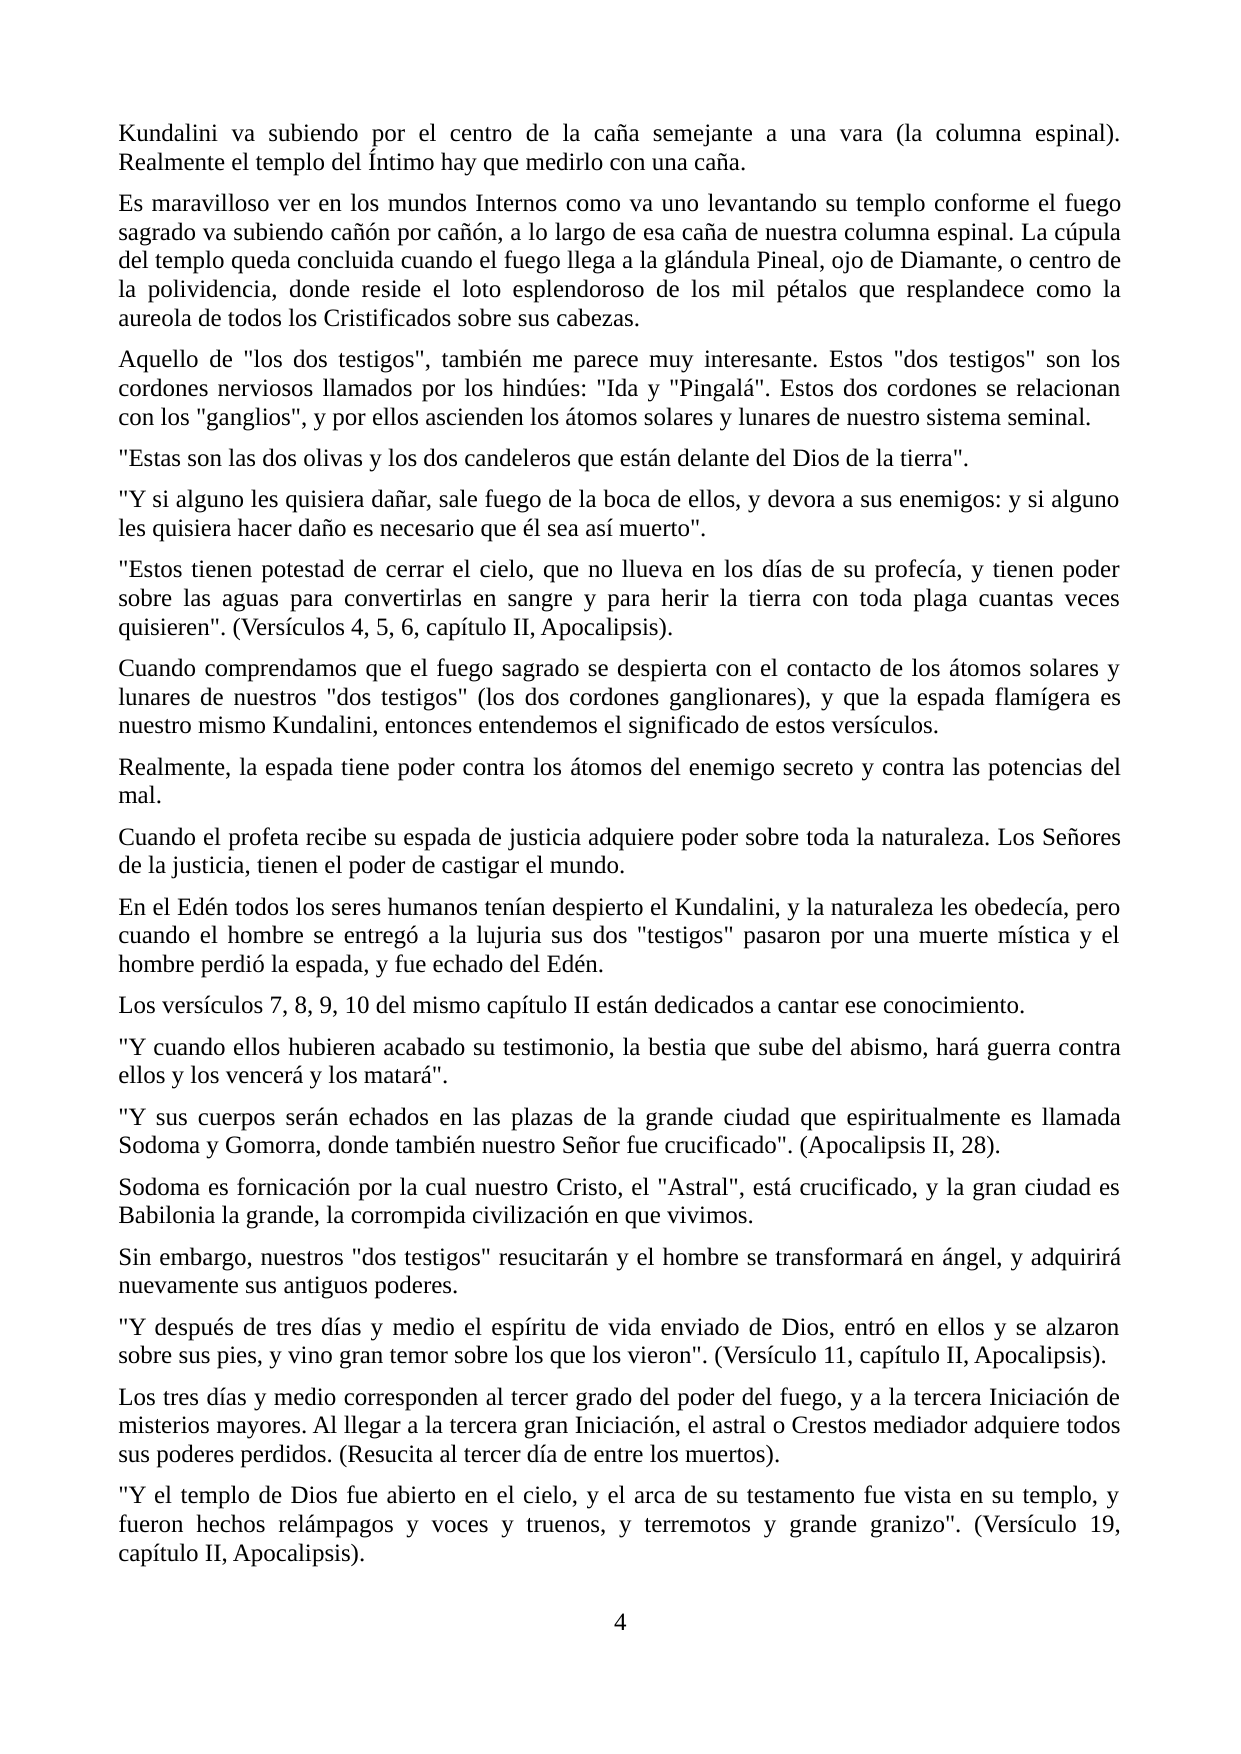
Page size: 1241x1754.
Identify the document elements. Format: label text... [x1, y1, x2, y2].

text Los versículos 7, 8, 9, 10 del mismo capítulo II están dedicados a cantar ese conocimiento. [118, 991, 1122, 1019]
text "Y si alguno les quisiera dañar, sale fuego de la boca de ellos, y devora a sus enemigos: y si alguno les quisiera hacer daño es necesario que él sea así muerto". [118, 484, 1122, 542]
text "Y cuando ellos hubieren acabado su testimonio, la bestia que sube del abismo, hará guerra contra ellos y los vencerá y los matará". [118, 1032, 1122, 1089]
text Los tres días y medio corresponden al tercer grado del poder del fuego, y a la tercera Iniciación de misterios mayores. Al llegar a la tercera gran Iniciación, el astral o Crestos mediador adquiere todos sus poderes perdidos. (Resucita al tercer día de entre los muertos). [118, 1382, 1122, 1468]
text Cuando el profeta recibe su espada de justicia adquiere poder sobre toda la naturaleza. Los Señores de la justicia, tienen el poder de castigar el mundo. [118, 822, 1122, 879]
text "Estos tienen potestad de cerrar el cielo, que no llueva en los días de su profecía, y tienen poder sobre las aguas para convertirlas en sangre y para herir la tierra con toda plaga cuantas veces quisieren". (Versículos 4, 5, 6, capítulo II, Apocalipsis). [118, 554, 1122, 641]
text En el Edén todos los seres humanos tenían despierto el Kundalini, y la naturaleza les obedecía, pero cuando el hombre se entregó a la lujuria sus dos "testigos" pasaron por una muerte mística y el hombre perdió la espada, y fue echado del Edén. [118, 892, 1122, 978]
text Sin embargo, nuestros "dos testigos" resucitarán y el hombre se transformará en ángel, y adquirirá nuevamente sus antiguos poderes. [118, 1242, 1122, 1299]
text Aquello de "los dos testigos", también me parece muy interesante. Estos "dos testigos" son los cordones nerviosos llamados por los hindúes: "Ida y "Pingalá". Estos dos cordones se relacionan con los "ganglios", y por ellos ascienden los átomos solares y lunares de nuestro sistema seminal. [118, 344, 1122, 431]
text Es maravilloso ver en los mundos Internos como va uno levantando su templo conforme el fuego sagrado va subiendo cañón por cañón, a lo largo de esa caña de nuestra columna espinal. La cúpula del templo queda concluida cuando el fuego llega a la glándula Pineal, ojo de Diamante, o centro de la polividencia, donde reside el loto esplendoroso de los mil pétalos que resplandece como la aureola de todos los Cristificados sobre sus cabezas. [118, 188, 1122, 332]
text Realmente, la espada tiene poder contra los átomos del enemigo secreto y contra las potencias del mal. [118, 752, 1122, 809]
text "Y sus cuerpos serán echados en las plazas de la grande ciudad que espiritualmente es llamada Sodoma y Gomorra, donde también nuestro Señor fue crucificado". (Apocalipsis II, 28). [118, 1102, 1122, 1159]
text Sodoma es fornicación por la cual nuestro Cristo, el "Astral", está crucificado, y la gran ciudad es Babilonia la grande, la corrompida civilización en que vivimos. [118, 1172, 1122, 1229]
text "Y después de tres días y medio el espíritu de vida enviado de Dios, entró en ellos y se alzaron sobre sus pies, y vino gran temor sobre los que los vieron". (Versículo 11, capítulo II, Apocalipsis). [118, 1312, 1122, 1369]
text "Estas son las dos olivas y los dos candeleros que están delante del Dios de la tierra". [118, 443, 1122, 472]
text Cuando comprendamos que el fuego sagrado se despierta con el contacto de los átomos solares y lunares de nuestros "dos testigos" (los dos cordones ganglionares), y que la espada flamígera es nuestro mismo Kundalini, entonces entendemos el significado de estos versículos. [118, 653, 1122, 739]
text "Y el templo de Dios fue abierto en el cielo, y el arca de su testamento fue vista en su templo, y fueron hechos relámpagos y voces y truenos, y terremotos y grande granizo". (Versículo 19, capítulo II, Apocalipsis). [118, 1481, 1122, 1567]
text Kundalini va subiendo por el centro de la caña semejante a una vara (la columna espinal). Realmente el templo del Íntimo hay que medirlo con una caña. [118, 118, 1122, 176]
